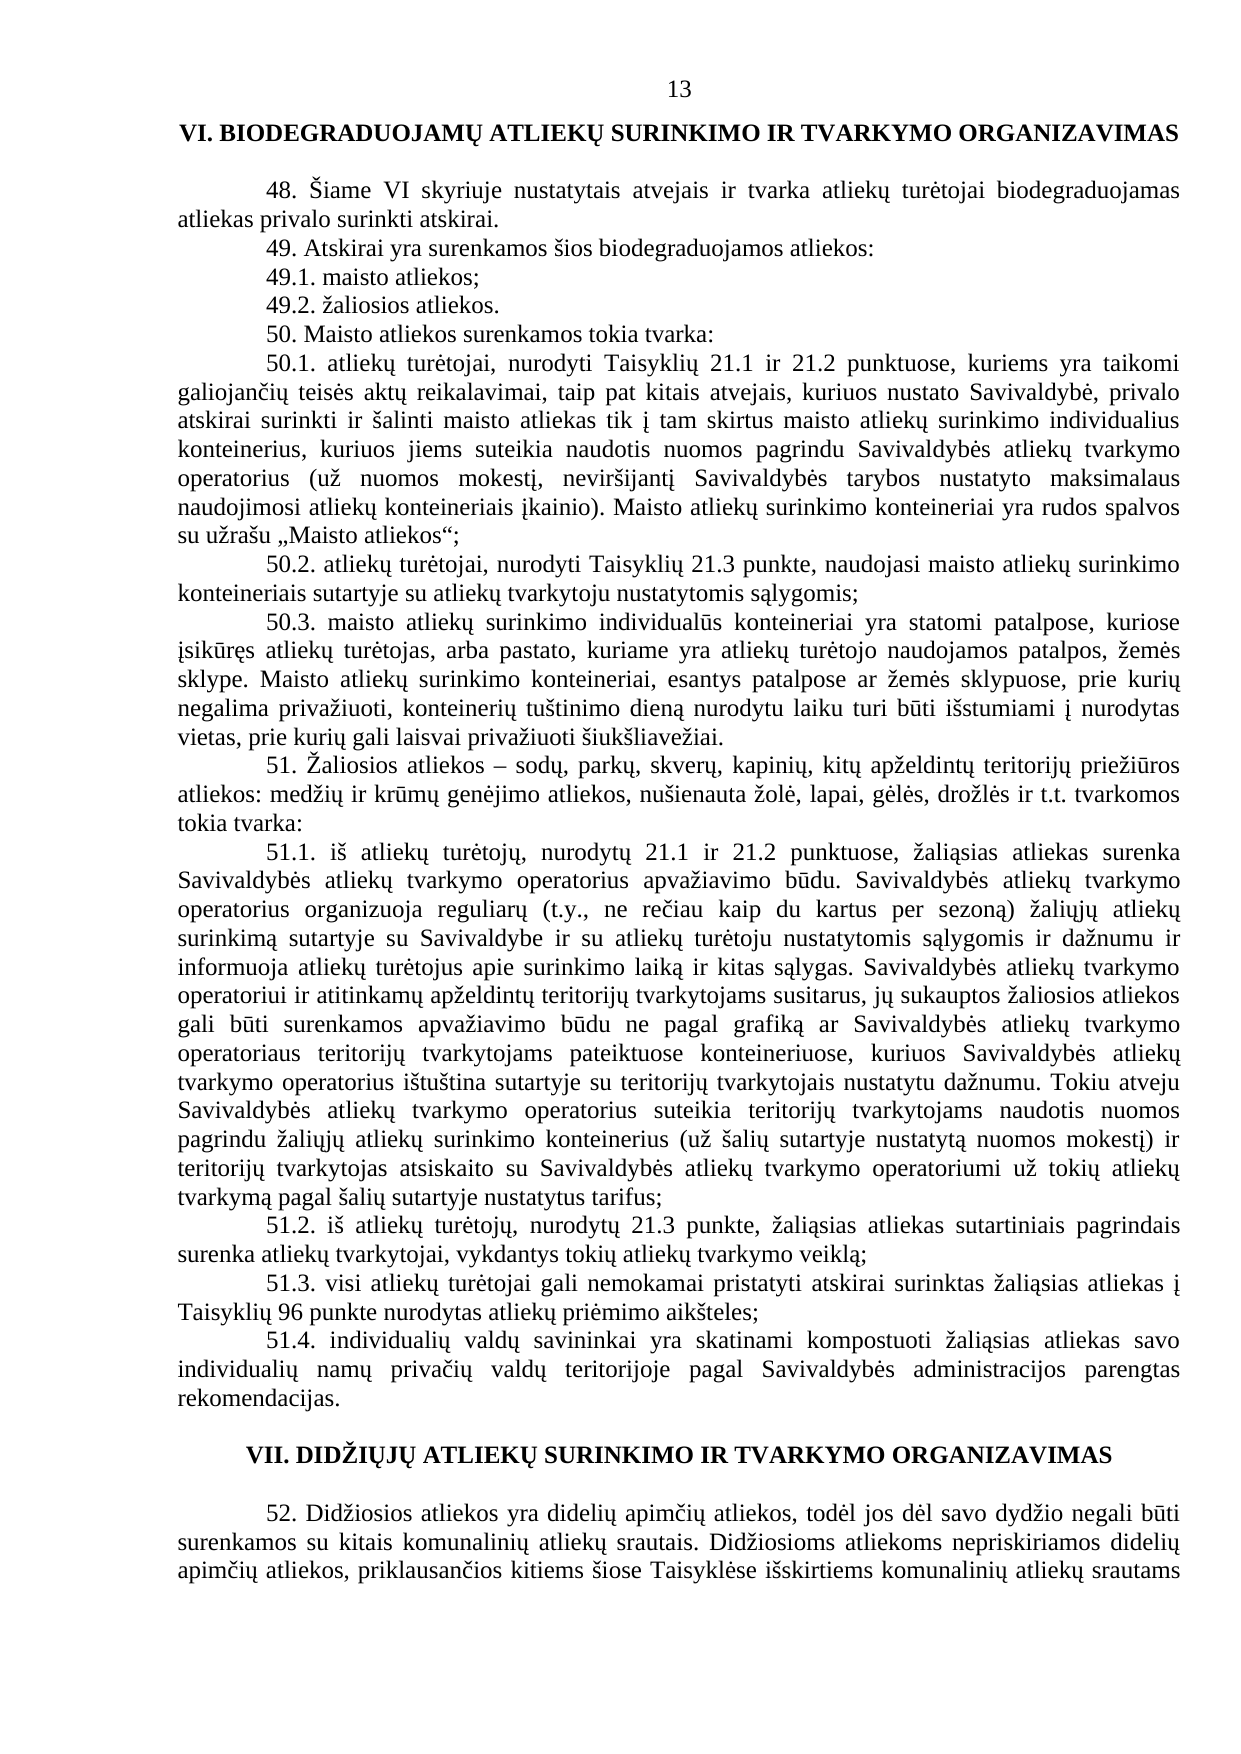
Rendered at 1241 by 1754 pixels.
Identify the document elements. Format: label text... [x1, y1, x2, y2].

text 50. Maisto atliekos surenkamos tokia tvarka: [177, 319, 1181, 348]
text 49.1. maisto atliekos; [177, 262, 1181, 291]
text 51.1. iš atliekų turėtojų, nurodytų 21.1 ir 21.2 punktuose, žaliąsias atliekas surenka Savivaldybės atliekų tvarkymo operatorius apvažiavimo būdu. Savivaldybės atliekų tvarkymo operatorius organizuoja reguliarų (t.y., ne rečiau kaip du kartus per sezoną) žaliųjų atliekų surinkimą sutartyje su Savivaldybe ir su atliekų turėtoju nustatytomis sąlygomis ir dažnumu ir informuoja atliekų turėtojus apie surinkimo laiką ir kitas sąlygas. Savivaldybės atliekų tvarkymo operatoriui ir atitinkamų apželdintų teritorijų tvarkytojams susitarus, jų sukauptos žaliosios atliekos gali būti surenkamos apvažiavimo būdu ne pagal grafiką ar Savivaldybės atliekų tvarkymo operatoriaus teritorijų tvarkytojams pateiktuose konteineriuose, kuriuos Savivaldybės atliekų tvarkymo operatorius ištuština sutartyje su teritorijų tvarkytojais nustatytu dažnumu. Tokiu atveju Savivaldybės atliekų tvarkymo operatorius suteikia teritorijų tvarkytojams naudotis nuomos pagrindu žaliųjų atliekų surinkimo konteinerius (už šalių sutartyje nustatytą nuomos mokestį) ir teritorijų tvarkytojas atsiskaito su Savivaldybės atliekų tvarkymo operatoriumi už tokių atliekų tvarkymą pagal šalių sutartyje nustatytus tarifus; [177, 837, 1181, 1211]
text 51.2. iš atliekų turėtojų, nurodytų 21.3 punkte, žaliąsias atliekas sutartiniais pagrindais surenka atliekų tvarkytojai, vykdantys tokių atliekų tvarkymo veiklą; [177, 1211, 1181, 1268]
text 51.3. visi atliekų turėtojai gali nemokamai pristatyti atskirai surinktas žaliąsias atliekas į Taisyklių 96 punkte nurodytas atliekų priėmimo aikšteles; [177, 1268, 1181, 1326]
text VII. DIDŽIŲJŲ ATLIEKŲ SURINKIMO IR TVARKYMO ORGANIZAVIMAS [177, 1441, 1181, 1469]
text 49. Atskirai yra surenkamos šios biodegraduojamos atliekos: [177, 233, 1181, 262]
text 48. Šiame VI skyriuje nustatytais atvejais ir tvarka atliekų turėtojai biodegraduojamas atliekas privalo surinkti atskirai. [177, 176, 1181, 233]
text VI. BIODEGRADUOJAMŲ ATLIEKŲ SURINKIMO IR TVARKYMO ORGANIZAVIMAS [177, 118, 1181, 147]
text 52. Didžiosios atliekos yra didelių apimčių atliekos, todėl jos dėl savo dydžio negali būti surenkamos su kitais komunalinių atliekų srautais. Didžiosioms atliekoms nepriskiriamos didelių apimčių atliekos, priklausančios kitiems šiose Taisyklėse išskirtiems komunalinių atliekų srautams [177, 1498, 1181, 1584]
text 51.4. individualių valdų savininkai yra skatinami kompostuoti žaliąsias atliekas savo individualių namų privačių valdų teritorijoje pagal Savivaldybės administracijos parengtas rekomendacijas. [177, 1326, 1181, 1412]
text 50.2. atliekų turėtojai, nurodyti Taisyklių 21.3 punkte, naudojasi maisto atliekų surinkimo konteineriais sutartyje su atliekų tvarkytoju nustatytomis sąlygomis; [177, 549, 1181, 607]
text 49.2. žaliosios atliekos. [177, 291, 1181, 319]
text 51. Žaliosios atliekos – sodų, parkų, skverų, kapinių, kitų apželdintų teritorijų priežiūros atliekos: medžių ir krūmų genėjimo atliekos, nušienauta žolė, lapai, gėlės, drožlės ir t.t. tvarkomos tokia tvarka: [177, 751, 1181, 837]
text 50.3. maisto atliekų surinkimo individualūs konteineriai yra statomi patalpose, kuriose įsikūręs atliekų turėtojas, arba pastato, kuriame yra atliekų turėtojo naudojamos patalpos, žemės sklype. Maisto atliekų surinkimo konteineriai, esantys patalpose ar žemės sklypuose, prie kurių negalima privažiuoti, konteinerių tuštinimo dieną nurodytu laiku turi būti išstumiami į nurodytas vietas, prie kurių gali laisvai privažiuoti šiukšliavežiai. [177, 607, 1181, 751]
text 50.1. atliekų turėtojai, nurodyti Taisyklių 21.1 ir 21.2 punktuose, kuriems yra taikomi galiojančių teisės aktų reikalavimai, taip pat kitais atvejais, kuriuos nustato Savivaldybė, privalo atskirai surinkti ir šalinti maisto atliekas tik į tam skirtus maisto atliekų surinkimo individualius konteinerius, kuriuos jiems suteikia naudotis nuomos pagrindu Savivaldybės atliekų tvarkymo operatorius (už nuomos mokestį, neviršijantį Savivaldybės tarybos nustatyto maksimalaus naudojimosi atliekų konteineriais įkainio). Maisto atliekų surinkimo konteineriai yra rudos spalvos su užrašu „Maisto atliekos“; [177, 348, 1181, 549]
